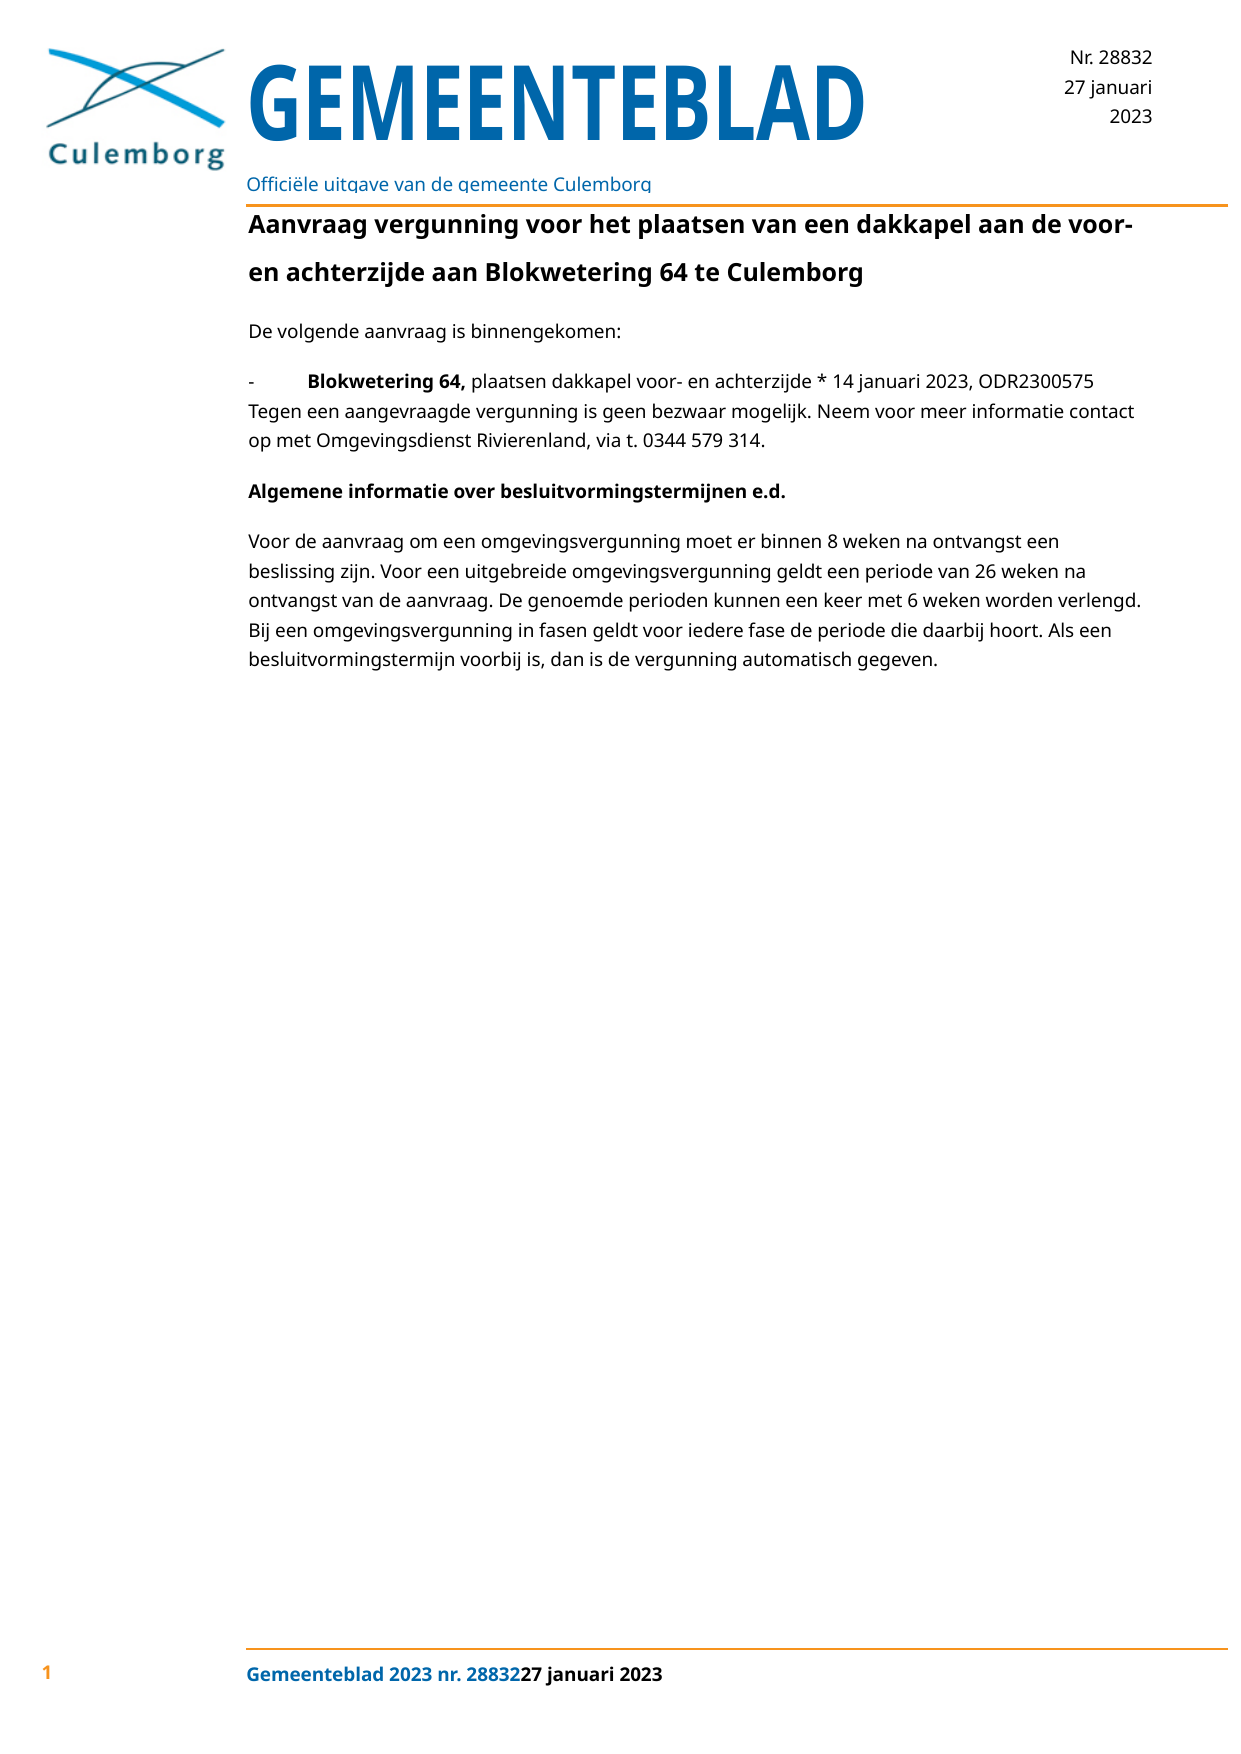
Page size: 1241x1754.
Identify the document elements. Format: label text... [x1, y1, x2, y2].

text Algemene informatie over besluitvormingstermijnen e.d. [248, 478, 1152, 504]
text Tegen een aangevraagde vergunning is geen bezwaar mogelijk. Neem voor meer informatie contact op met Omgevingsdienst Rivierenland, via t. 0344 579 314. [248, 398, 1152, 453]
text Voor de aanvraag om een omgevingsvergunning moet er binnen 8 weken na ontvangst een beslissing zijn. Voor een uitgebreide omgevingsvergunning geldt een periode van 26 weken na ontvangst van de aanvraag. De genoemde perioden kunnen een keer met 6 weken worden verlengd. Bij een omgevingsvergunning in fasen geldt voor iedere fase de periode die daarbij hoort. Als een besluitvormingstermijn voorbij is, dan is de vergunning automatisch gegeven. [248, 528, 1152, 672]
text De volgende aanvraag is binnengekomen: [248, 318, 1152, 344]
picture [41, 47, 231, 172]
text Aanvraag vergunning voor het plaatsen van een dakkapel aan de voor- en achterzijde aan Blokwetering 64 te Culemborg [248, 207, 1152, 288]
list Blokwetering 64, plaatsen dakkapel voor- en achterzijde * 14 januari 2023, ODR2300575 [248, 368, 1152, 394]
